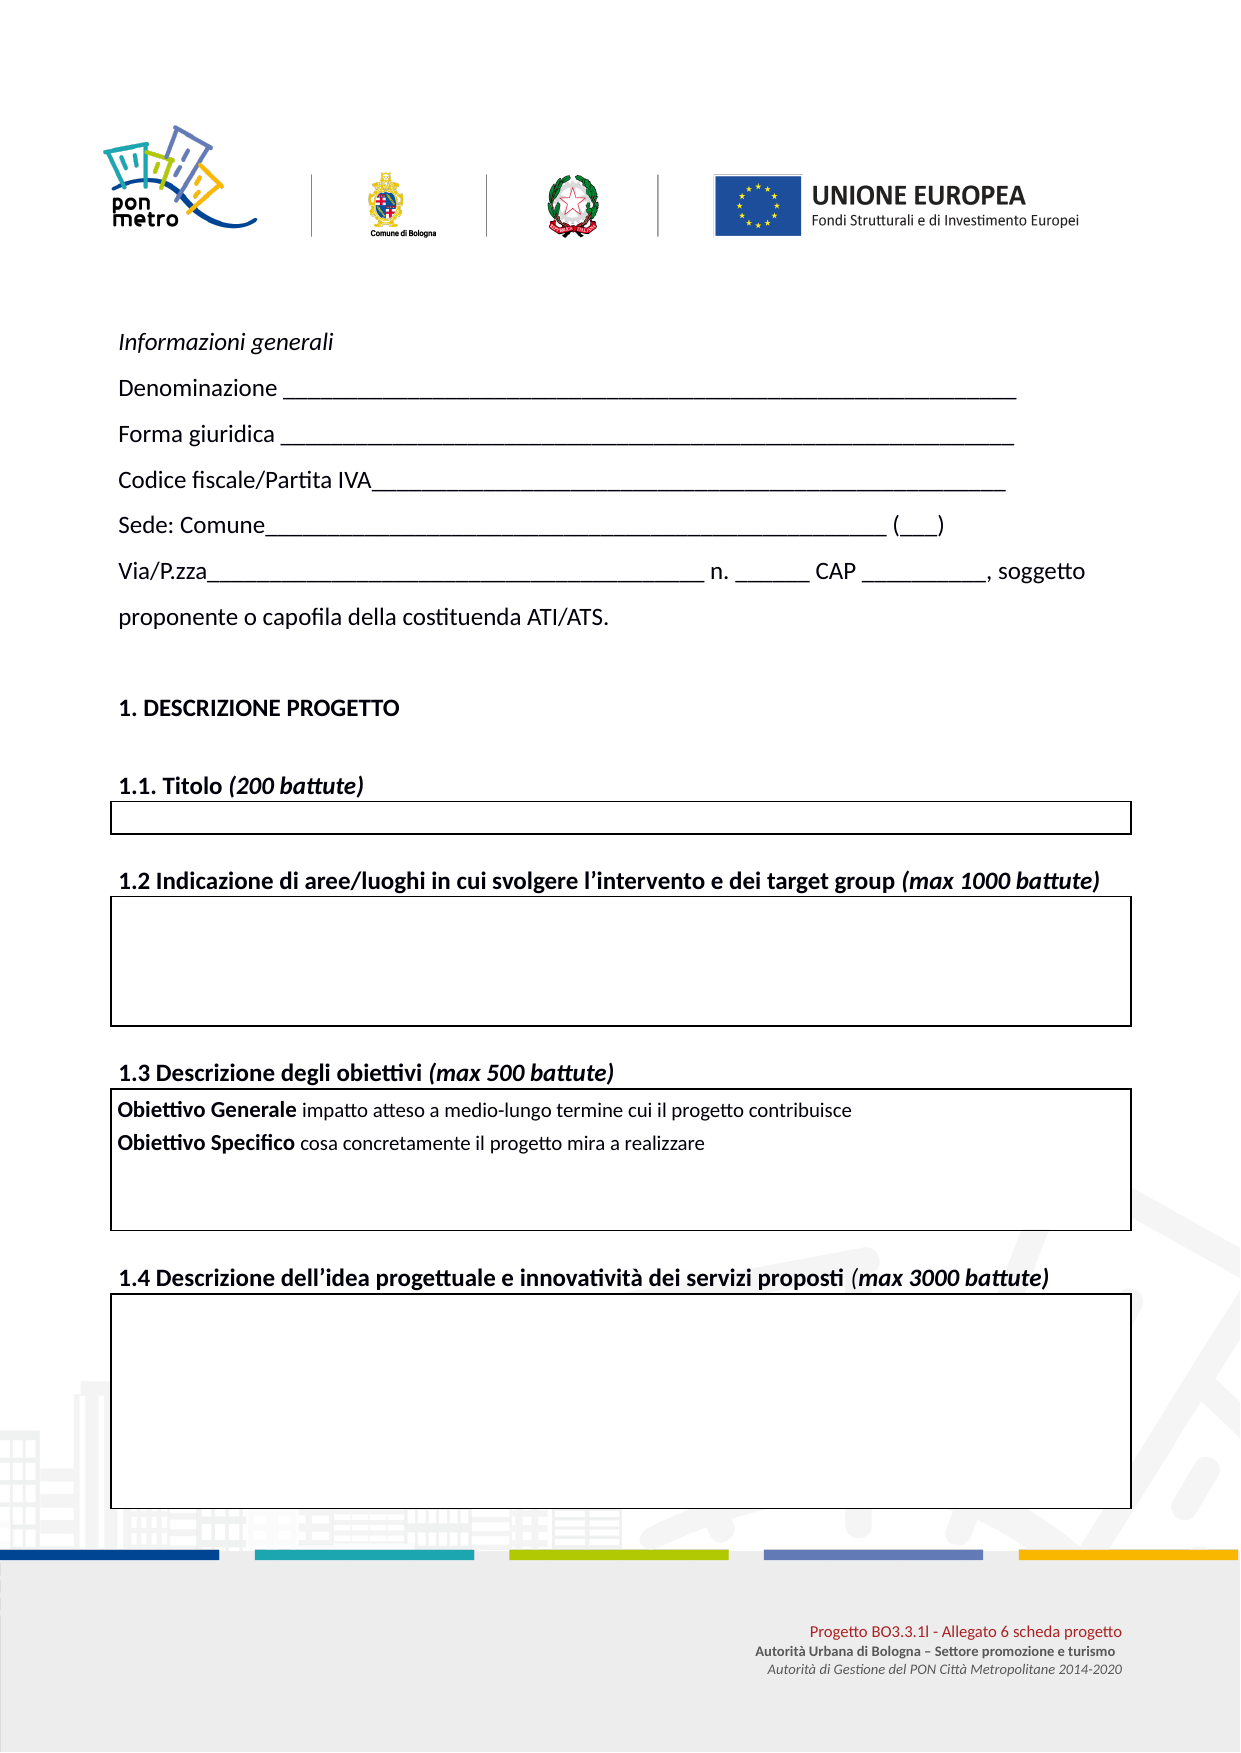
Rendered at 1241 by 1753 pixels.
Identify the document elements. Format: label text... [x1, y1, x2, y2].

table_header Obiettivo Generale impatto atteso a medio-lungo termine cui il progetto contribuisce Obiettivo Specifico cosa concretamente il progetto mira a realizzare [112, 1090, 1130, 1229]
text 1.4 Descrizione dell’idea progettuale e innovatività dei servizi proposti (max 3000 battute) [118, 1262, 1122, 1293]
text Sede: Comune__________________________________________________ (___) [118, 509, 1122, 540]
table_header [112, 1295, 1130, 1508]
text 1.1. Titolo (200 battute) [118, 769, 1122, 801]
text Forma giuridica ___________________________________________________________ [118, 418, 1122, 448]
text Via/P.zza________________________________________ n. ______ CAP __________, soggetto proponente o capofila della costituenda ATI/ATS. [118, 555, 1122, 631]
picture [0, 75, 1214, 282]
text 1.3 Descrizione degli obiettivi (max 500 battute) [118, 1057, 1122, 1088]
text Informazioni generali [118, 327, 1122, 357]
table_header [112, 897, 1130, 1025]
picture [0, 1125, 1241, 1752]
text Codice fiscale/Partita IVA___________________________________________________ [118, 464, 1122, 494]
text 1.2 Indicazione di aree/luoghi in cui svolgere l’intervento e dei target group (max 1000 battute) [118, 865, 1122, 896]
text Denominazione ___________________________________________________________ [118, 372, 1122, 403]
text 1. DESCRIZIONE PROGETTO [118, 692, 1122, 723]
table_header [112, 802, 1130, 833]
